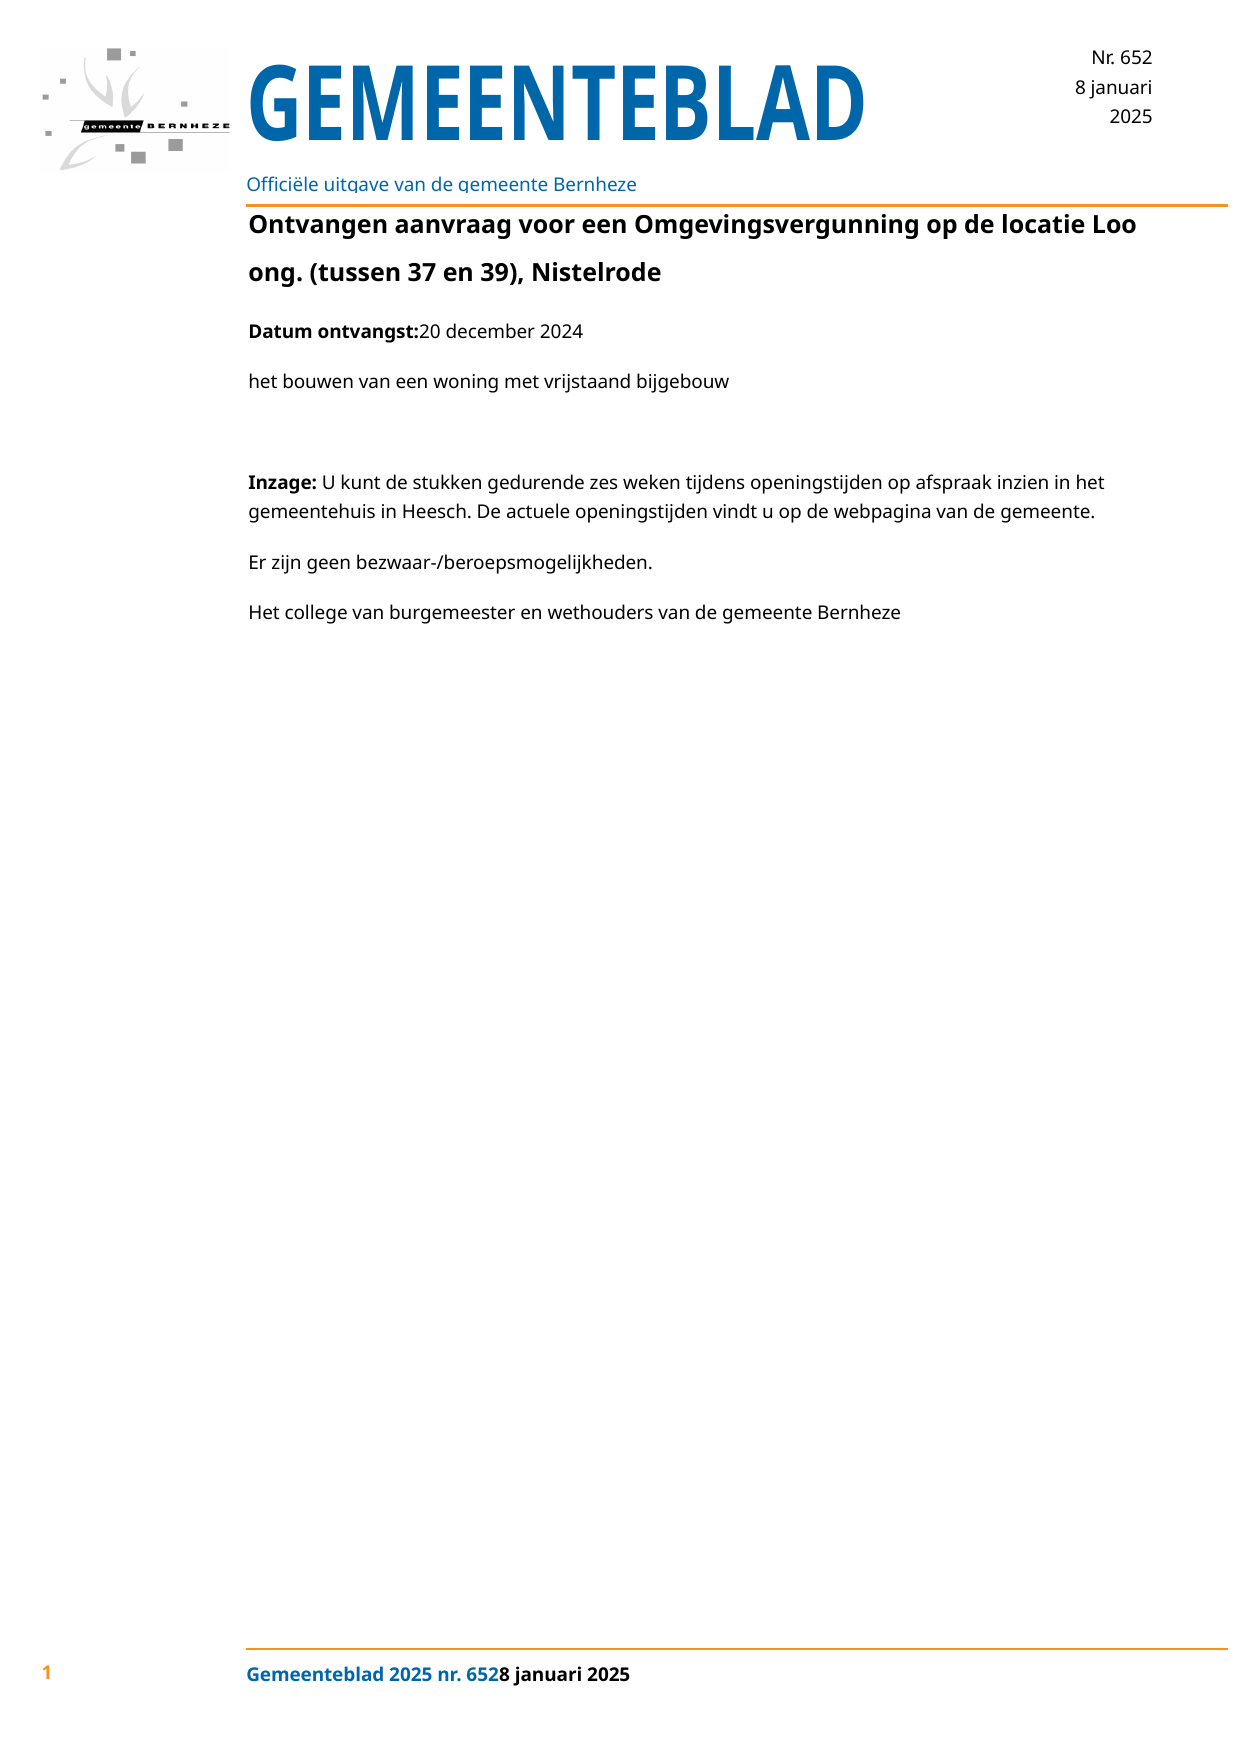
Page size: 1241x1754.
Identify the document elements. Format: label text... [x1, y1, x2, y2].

text Het college van burgemeester en wethouders van de gemeente Bernheze [248, 599, 1152, 625]
text Ontvangen aanvraag voor een Omgevingsvergunning op de locatie Loo ong. (tussen 37 en 39), Nistelrode [248, 207, 1152, 288]
text het bouwen van een woning met vrijstaand bijgebouw [248, 368, 1152, 394]
text Er zijn geen bezwaar-/beroepsmogelijkheden. [248, 549, 1152, 575]
picture [41, 47, 231, 172]
text Datum ontvangst:20 december 2024 [248, 318, 1152, 344]
text Inzage: U kunt de stukken gedurende zes weken tijdens openingstijden op afspraak inzien in het gemeentehuis in Heesch. De actuele openingstijden vindt u op de webpagina van de gemeente. [248, 469, 1152, 524]
